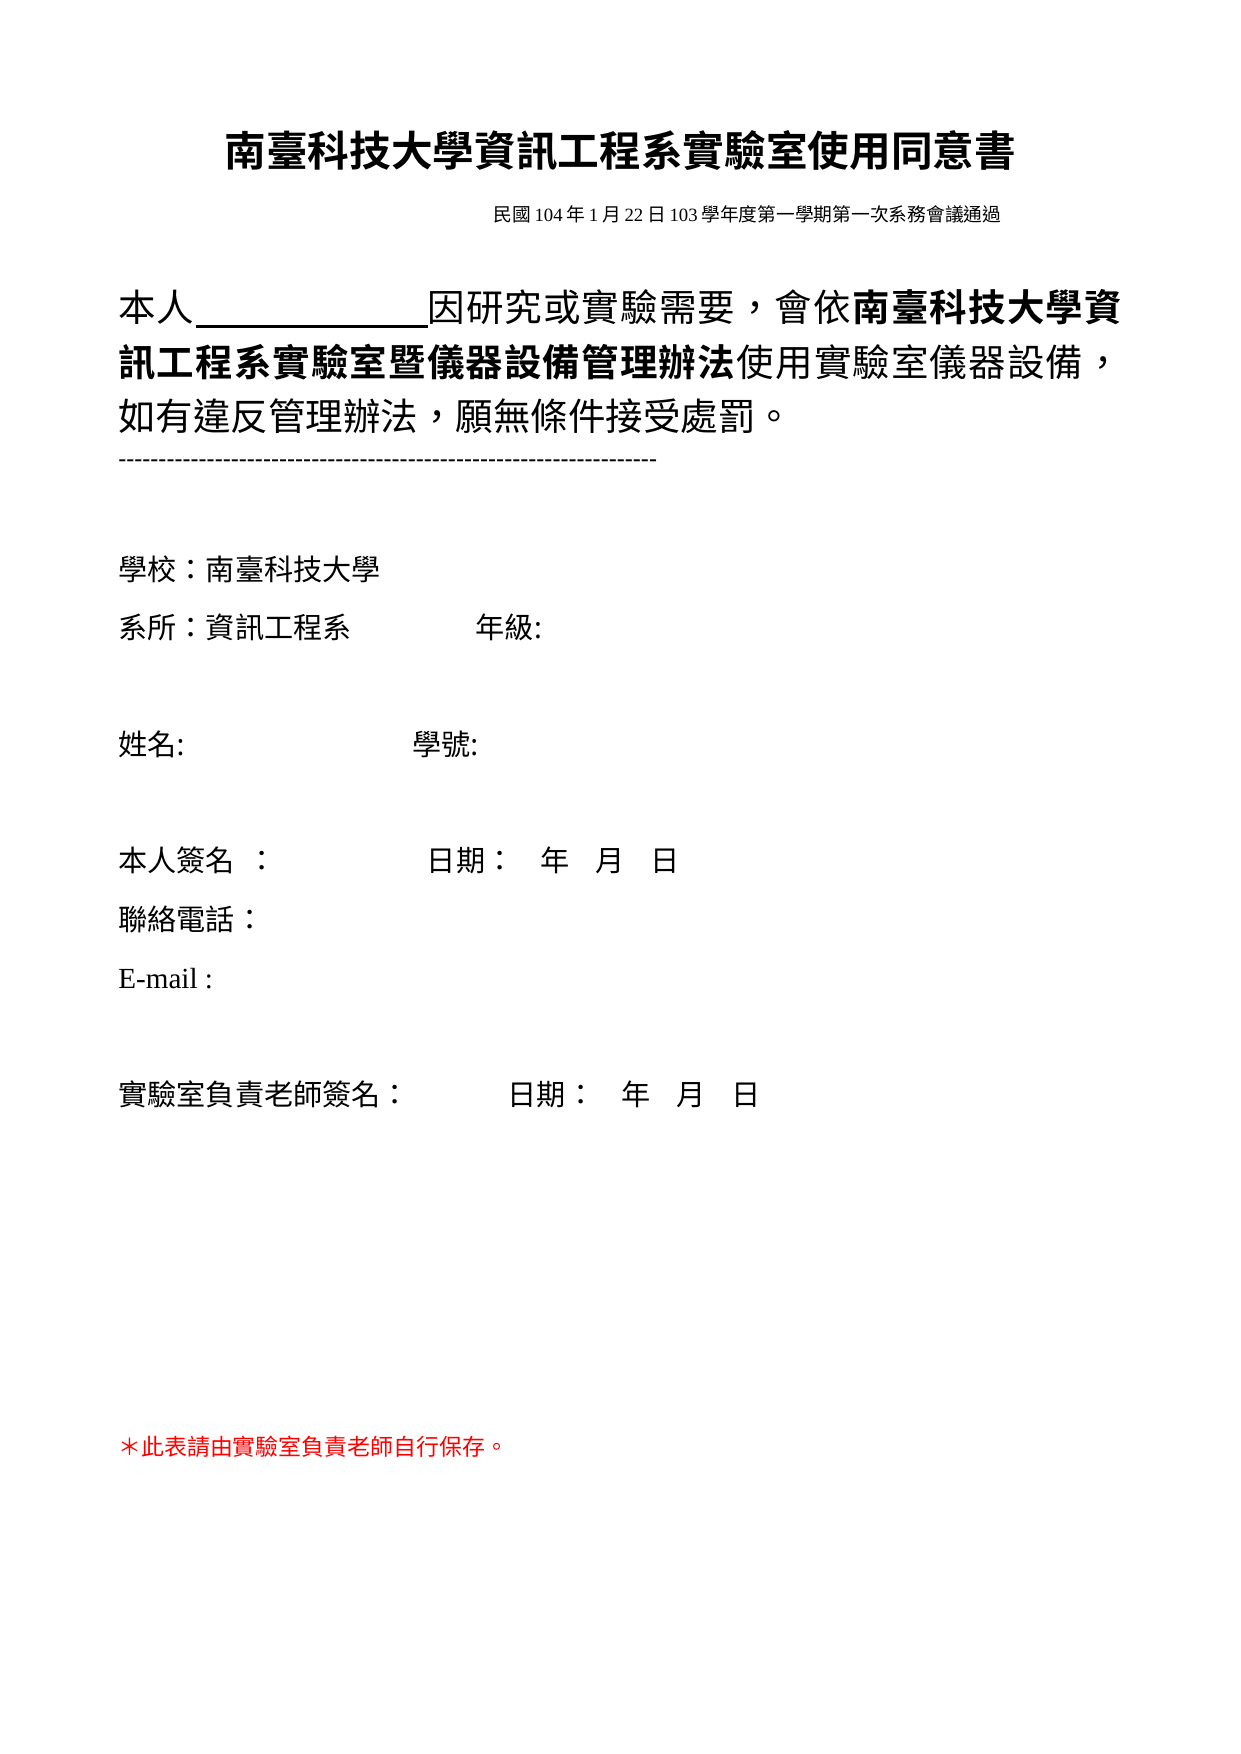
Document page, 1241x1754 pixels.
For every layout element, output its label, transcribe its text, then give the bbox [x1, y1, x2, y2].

text 姓名: 學號: [118, 708, 1122, 767]
text 聯絡電話： [118, 883, 1122, 942]
text ------------------------------------------------------------------- [118, 441, 1122, 475]
text 實驗室負責老師簽名： 日期： 年 月 日 [118, 1058, 1122, 1117]
text ＊此表請由實驗室負責老師自行保存。 [118, 1408, 1122, 1467]
text 學校：南臺科技大學 [118, 533, 1122, 592]
text 本人 因研究或實驗需要，會依南臺科技大學資訊工程系實驗室暨儀器設備管理辦法使用實驗室儀器設備，如有違反管理辦法，願無條件接受處罰。 [118, 278, 1122, 441]
text 系所：資訊工程系 年級: [118, 592, 1122, 650]
text 民國104年1月22日103學年度第一學期第一次系務會議通過 [493, 200, 1122, 227]
text 南臺科技大學資訊工程系實驗室使用同意書 [118, 118, 1122, 178]
text E-mail : [118, 942, 1122, 1000]
text 本人簽名 ： 日期： 年 月 日 [118, 825, 1122, 883]
